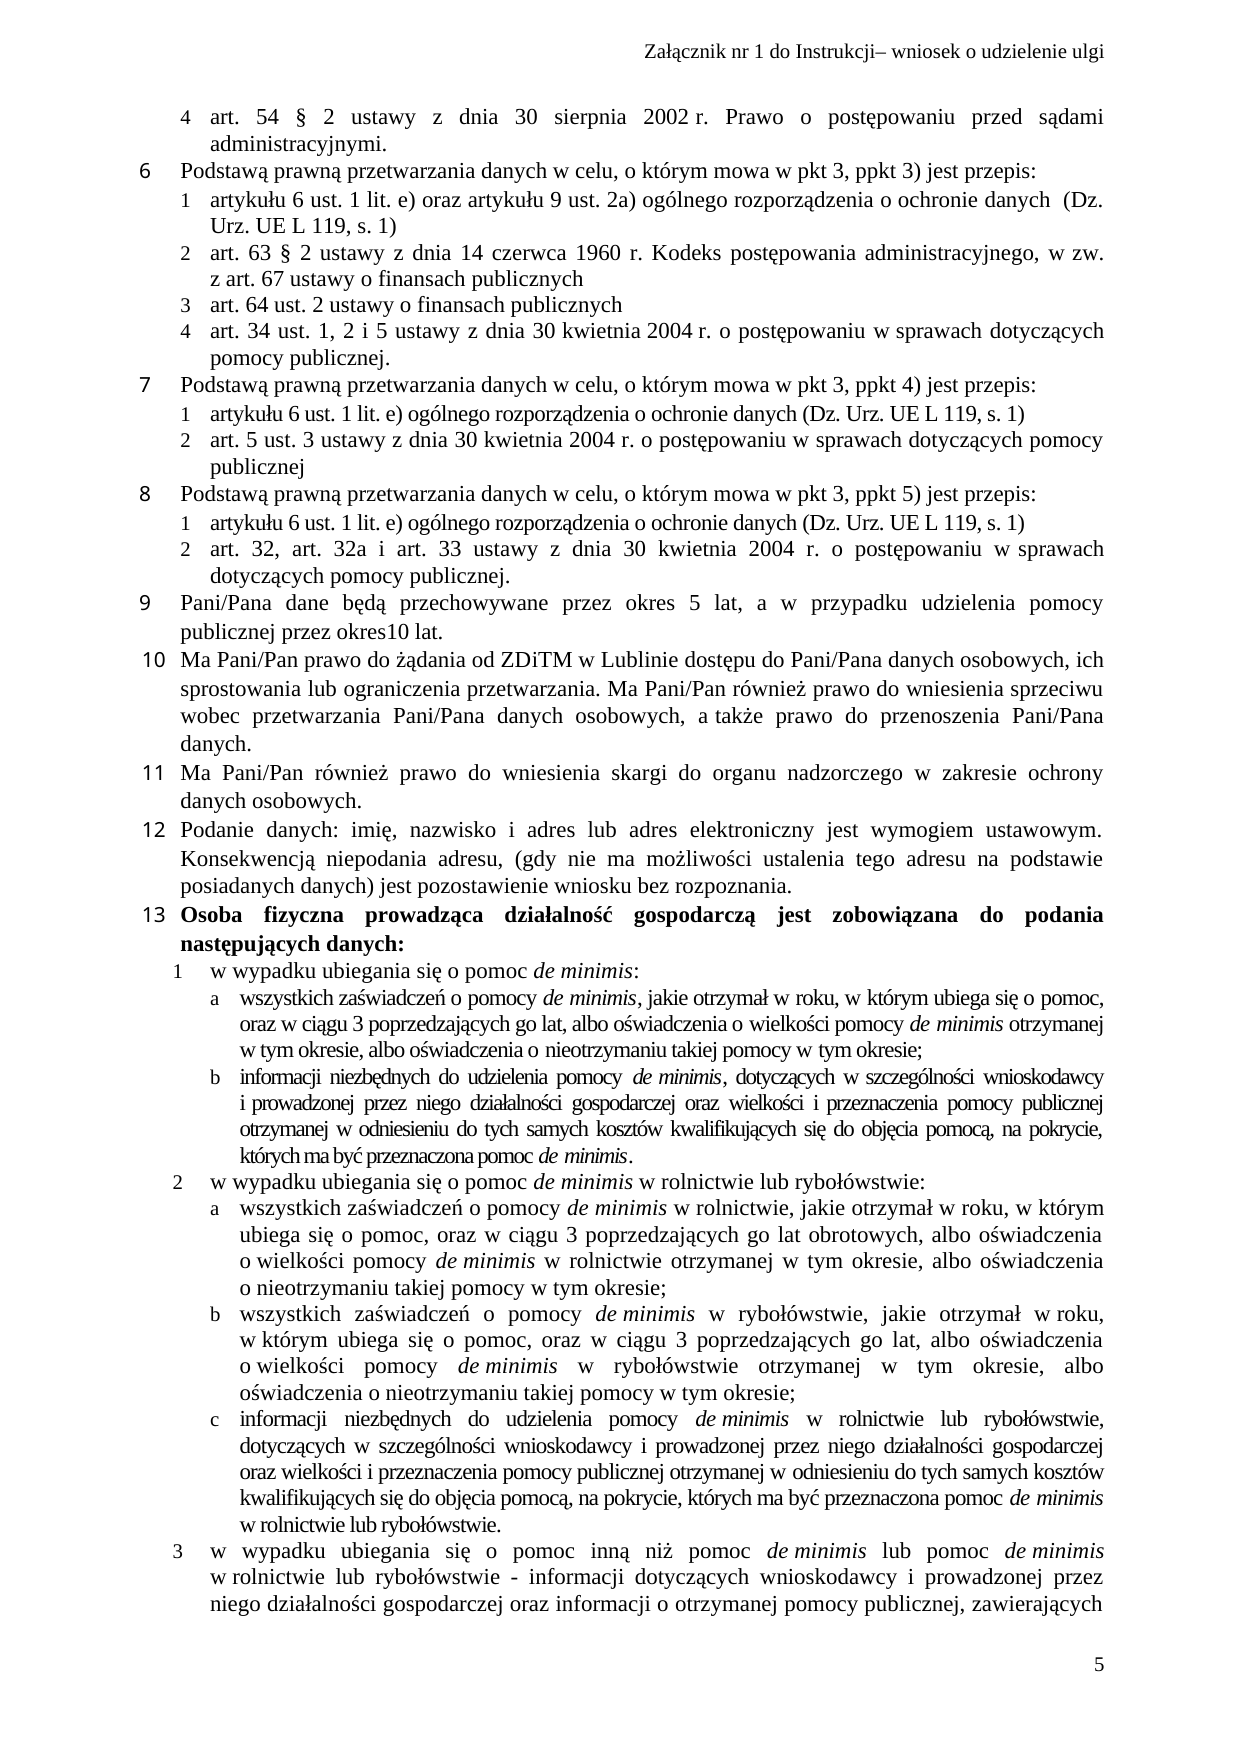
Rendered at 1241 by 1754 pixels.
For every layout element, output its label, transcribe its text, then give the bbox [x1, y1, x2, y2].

list art. 5 ust. 3 ustawy z dnia 30 kwietnia 2004 r. o postępowaniu w sprawach dotyczących pomocy publicznej [180, 426, 1104, 479]
list artykułu 6 ust. 1 lit. e) ogólnego rozporządzenia o ochronie danych (Dz. Urz. UE L 119, s. 1) [180, 509, 1104, 535]
list Podstawą prawną przetwarzania danych w celu, o którym mowa w pkt 3, ppkt 4) jest przepis: [151, 370, 1104, 399]
list Podstawą prawną przetwarzania danych w celu, o którym mowa w pkt 3, ppkt 3) jest przepis: [151, 156, 1104, 184]
list art. 54 § 2 ustawy z dnia 30 sierpnia 2002 r. Prawo o postępowaniu przed sądami administracyjnymi. [180, 103, 1104, 156]
list informacji niezbędnych do udzielenia pomocy de minimis, dotyczących w szczególności wnioskodawcy i prowadzonej przez niego działalności gospodarczej oraz wielkości i przeznaczenia pomocy publicznej otrzymanej w odniesieniu do tych samych kosztów kwalifikujących się do objęcia pomocą, na pokrycie, których ma być przeznaczona pomoc de minimis. [210, 1063, 1104, 1168]
list informacji niezbędnych do udzielenia pomocy de minimis w rolnictwie lub rybołówstwie, dotyczących w szczególności wnioskodawcy i prowadzonej przez niego działalności gospodarczej oraz wielkości i przeznaczenia pomocy publicznej otrzymanej w odniesieniu do tych samych kosztów kwalifikujących się do objęcia pomocą, na pokrycie, których ma być przeznaczona pomoc de minimis w rolnictwie lub rybołówstwie. [210, 1405, 1104, 1537]
list w wypadku ubiegania się o pomoc inną niż pomoc de minimis lub pomoc de minimis w rolnictwie lub rybołówstwie - informacji dotyczących wnioskodawcy i prowadzonej przez niego działalności gospodarczej oraz informacji o otrzymanej pomocy publicznej, zawierających [172, 1537, 1104, 1616]
list art. 64 ust. 2 ustawy o finansach publicznych [180, 291, 1104, 318]
list Pani/Pana dane będą przechowywane przez okres 5 lat, a w przypadku udzielenia pomocy publicznej przez okres10 lat. [151, 588, 1104, 644]
list Podstawą prawną przetwarzania danych w celu, o którym mowa w pkt 3, ppkt 5) jest przepis: [151, 479, 1104, 508]
list wszystkich zaświadczeń o pomocy de minimis w rolnictwie, jakie otrzymał w roku, w którym ubiega się o pomoc, oraz w ciągu 3 poprzedzających go lat obrotowych, albo oświadczenia o wielkości pomocy de minimis w rolnictwie otrzymanej w tym okresie, albo oświadczenia o nieotrzymaniu takiej pomocy w tym okresie; [210, 1194, 1104, 1300]
list art. 32, art. 32a i art. 33 ustawy z dnia 30 kwietnia 2004 r. o postępowaniu w sprawach dotyczących pomocy publicznej. [180, 535, 1104, 588]
list artykułu 6 ust. 1 lit. e) oraz artykułu 9 ust. 2a) ogólnego rozporządzenia o ochronie danych (Dz. Urz. UE L 119, s. 1) [180, 186, 1104, 238]
list wszystkich zaświadczeń o pomocy de minimis w rybołówstwie, jakie otrzymał w roku, w którym ubiega się o pomoc, oraz w ciągu 3 poprzedzających go lat, albo oświadczenia o wielkości pomocy de minimis w rybołówstwie otrzymanej w tym okresie, albo oświadczenia o nieotrzymaniu takiej pomocy w tym okresie; [210, 1300, 1104, 1405]
list w wypadku ubiegania się o pomoc de minimis: [172, 957, 1104, 984]
list Ma Pani/Pan prawo do żądania od ZDiTM w Lublinie dostępu do Pani/Pana danych osobowych, ich sprostowania lub ograniczenia przetwarzania. Ma Pani/Pan również prawo do wniesienia sprzeciwu wobec przetwarzania Pani/Pana danych osobowych, a także prawo do przenoszenia Pani/Pana danych. [165, 645, 1104, 757]
list Osoba fizyczna prowadząca działalność gospodarczą jest zobowiązana do podania następujących danych: [165, 900, 1104, 956]
list artykułu 6 ust. 1 lit. e) ogólnego rozporządzenia o ochronie danych (Dz. Urz. UE L 119, s. 1) [180, 400, 1104, 426]
list Ma Pani/Pan również prawo do wniesienia skargi do organu nadzorczego w zakresie ochrony danych osobowych. [165, 758, 1104, 814]
list art. 34 ust. 1, 2 i 5 ustawy z dnia 30 kwietnia 2004 r. o postępowaniu w sprawach dotyczących pomocy publicznej. [180, 318, 1104, 370]
list art. 63 § 2 ustawy z dnia 14 czerwca 1960 r. Kodeks postępowania administracyjnego, w zw. z art. 67 ustawy o finansach publicznych [180, 238, 1104, 291]
list w wypadku ubiegania się o pomoc de minimis w rolnictwie lub rybołówstwie: [172, 1168, 1104, 1194]
list Podanie danych: imię, nazwisko i adres lub adres elektroniczny jest wymogiem ustawowym. Konsekwencją niepodania adresu, (gdy nie ma możliwości ustalenia tego adresu na podstawie posiadanych danych) jest pozostawienie wniosku bez rozpoznania. [165, 815, 1104, 899]
list wszystkich zaświadczeń o pomocy de minimis, jakie otrzymał w roku, w którym ubiega się o pomoc, oraz w ciągu 3 poprzedzających go lat, albo oświadczenia o wielkości pomocy de minimis otrzymanej w tym okresie, albo oświadczenia o nieotrzymaniu takiej pomocy w tym okresie; [210, 984, 1104, 1063]
